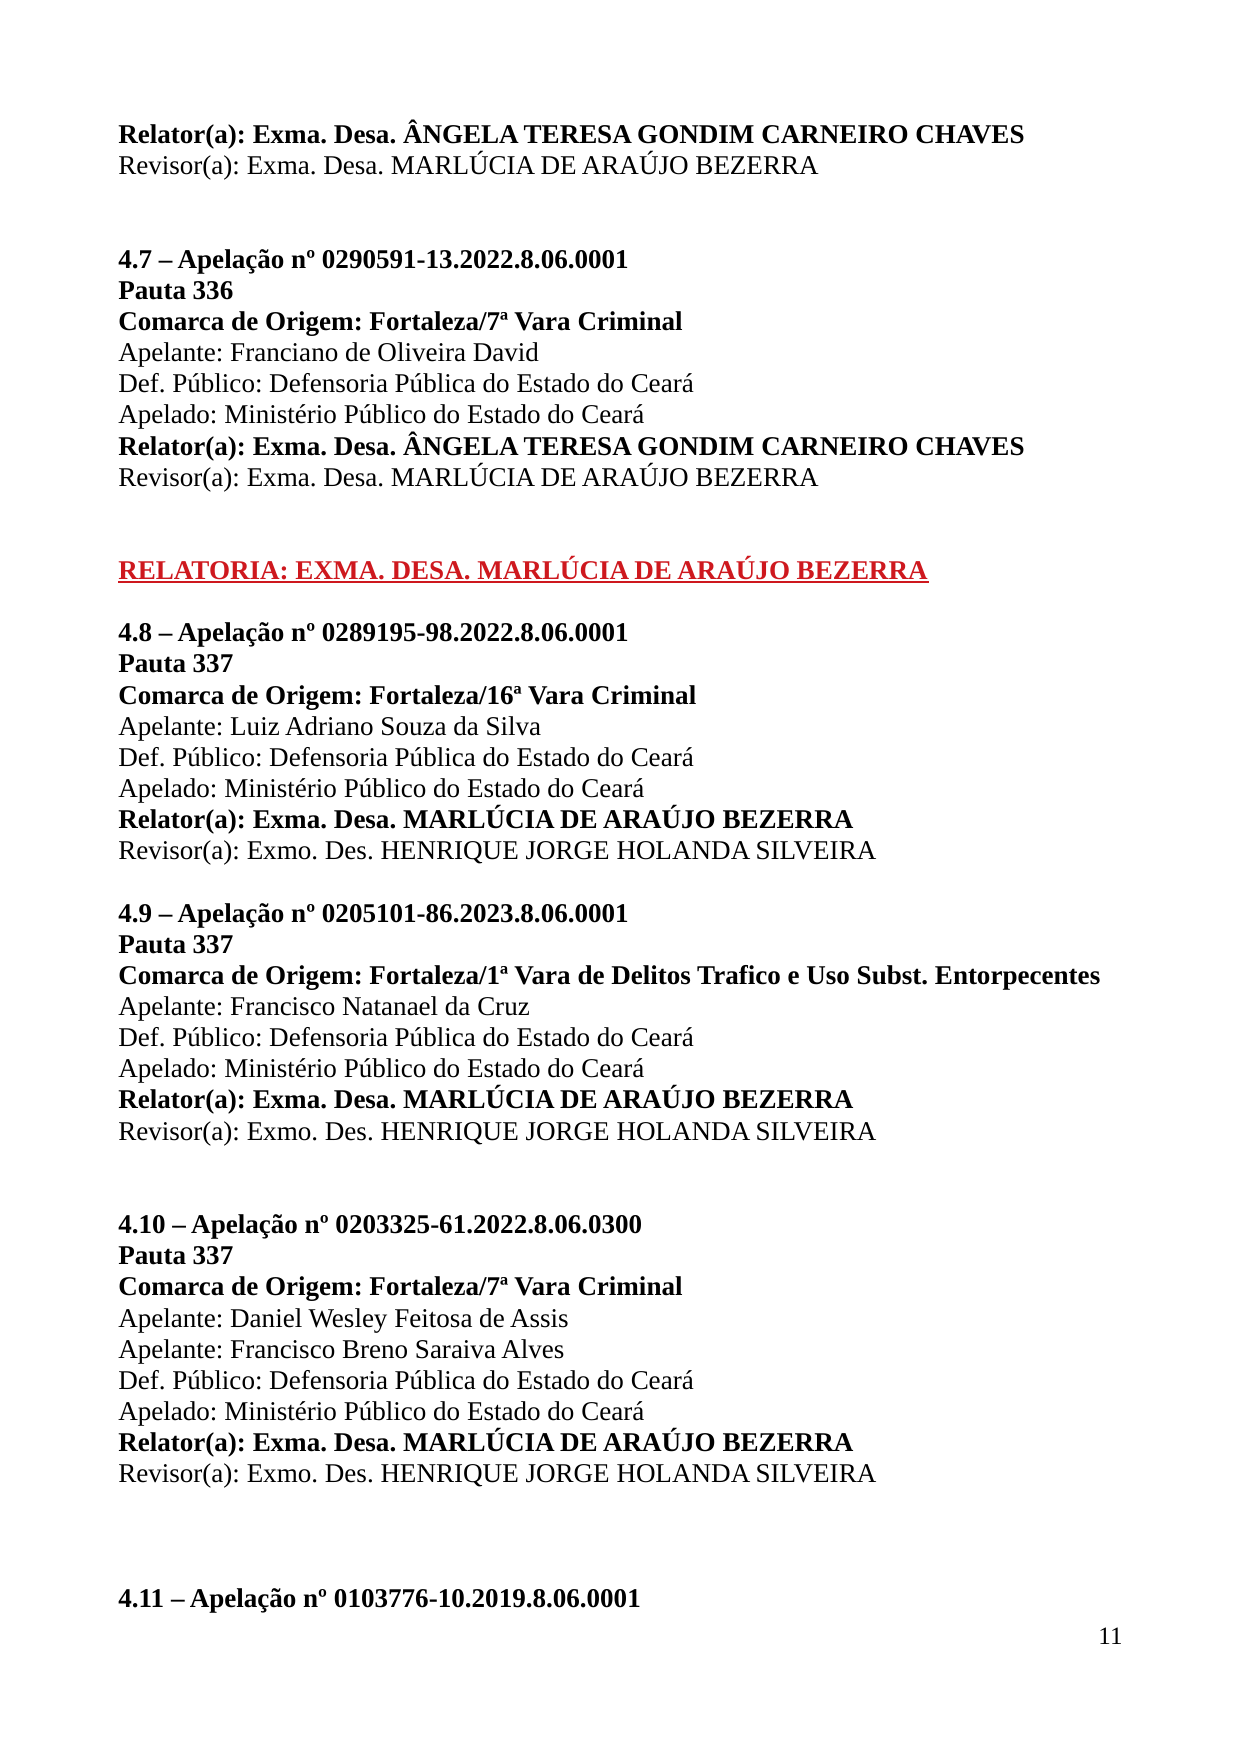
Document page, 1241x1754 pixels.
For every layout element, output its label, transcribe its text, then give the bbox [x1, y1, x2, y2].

text Apelado: Ministério Público do Estado do Ceará [118, 398, 1122, 429]
text Def. Público: Defensoria Pública do Estado do Ceará [118, 1364, 1122, 1395]
text Comarca de Origem: Fortaleza/16ª Vara Criminal [118, 679, 1122, 710]
text Comarca de Origem: Fortaleza/7ª Vara Criminal [118, 1271, 1122, 1302]
text Apelante: Luiz Adriano Souza da Silva [118, 710, 1122, 741]
text Relator(a): Exma. Desa. MARLÚCIA DE ARAÚJO BEZERRA [118, 1426, 1122, 1457]
text Apelante: Daniel Wesley Feitosa de Assis [118, 1302, 1122, 1333]
text 4.7 – Apelação nº 0290591-13.2022.8.06.0001 [118, 243, 1122, 274]
text RELATORIA: EXMA. DESA. MARLÚCIA DE ARAÚJO BEZERRA [118, 554, 1122, 585]
text Revisor(a): Exma. Desa. MARLÚCIA DE ARAÚJO BEZERRA [118, 461, 1122, 492]
text Relator(a): Exma. Desa. ÂNGELA TERESA GONDIM CARNEIRO CHAVES [118, 429, 1122, 461]
text Revisor(a): Exma. Desa. MARLÚCIA DE ARAÚJO BEZERRA [118, 149, 1122, 180]
text Apelado: Ministério Público do Estado do Ceará [118, 772, 1122, 803]
text Pauta 337 [118, 928, 1122, 959]
text Apelante: Franciano de Oliveira David [118, 336, 1122, 367]
text Apelado: Ministério Público do Estado do Ceará [118, 1052, 1122, 1084]
text 4.11 – Apelação nº 0103776-10.2019.8.06.0001 [118, 1582, 1122, 1613]
text Relator(a): Exma. Desa. MARLÚCIA DE ARAÚJO BEZERRA [118, 803, 1122, 834]
text Def. Público: Defensoria Pública do Estado do Ceará [118, 367, 1122, 398]
text Revisor(a): Exmo. Des. HENRIQUE JORGE HOLANDA SILVEIRA [118, 1457, 1122, 1488]
text Def. Público: Defensoria Pública do Estado do Ceará [118, 1021, 1122, 1052]
text Apelante: Francisco Breno Saraiva Alves [118, 1333, 1122, 1364]
text Pauta 337 [118, 648, 1122, 679]
text Pauta 336 [118, 274, 1122, 305]
text Def. Público: Defensoria Pública do Estado do Ceará [118, 741, 1122, 772]
text Apelante: Francisco Natanael da Cruz [118, 990, 1122, 1021]
text 4.9 – Apelação nº 0205101-86.2023.8.06.0001 [118, 897, 1122, 928]
text Revisor(a): Exmo. Des. HENRIQUE JORGE HOLANDA SILVEIRA [118, 1115, 1122, 1146]
text Revisor(a): Exmo. Des. HENRIQUE JORGE HOLANDA SILVEIRA [118, 834, 1122, 866]
text Relator(a): Exma. Desa. MARLÚCIA DE ARAÚJO BEZERRA [118, 1084, 1122, 1115]
text Apelado: Ministério Público do Estado do Ceará [118, 1395, 1122, 1426]
text 4.8 – Apelação nº 0289195-98.2022.8.06.0001 [118, 616, 1122, 648]
text Comarca de Origem: Fortaleza/1ª Vara de Delitos Trafico e Uso Subst. Entorpecentes [118, 959, 1122, 990]
text 4.10 – Apelação nº 0203325-61.2022.8.06.0300 [118, 1208, 1122, 1239]
text Relator(a): Exma. Desa. ÂNGELA TERESA GONDIM CARNEIRO CHAVES [118, 118, 1122, 149]
text Comarca de Origem: Fortaleza/7ª Vara Criminal [118, 305, 1122, 336]
text Pauta 337 [118, 1239, 1122, 1271]
